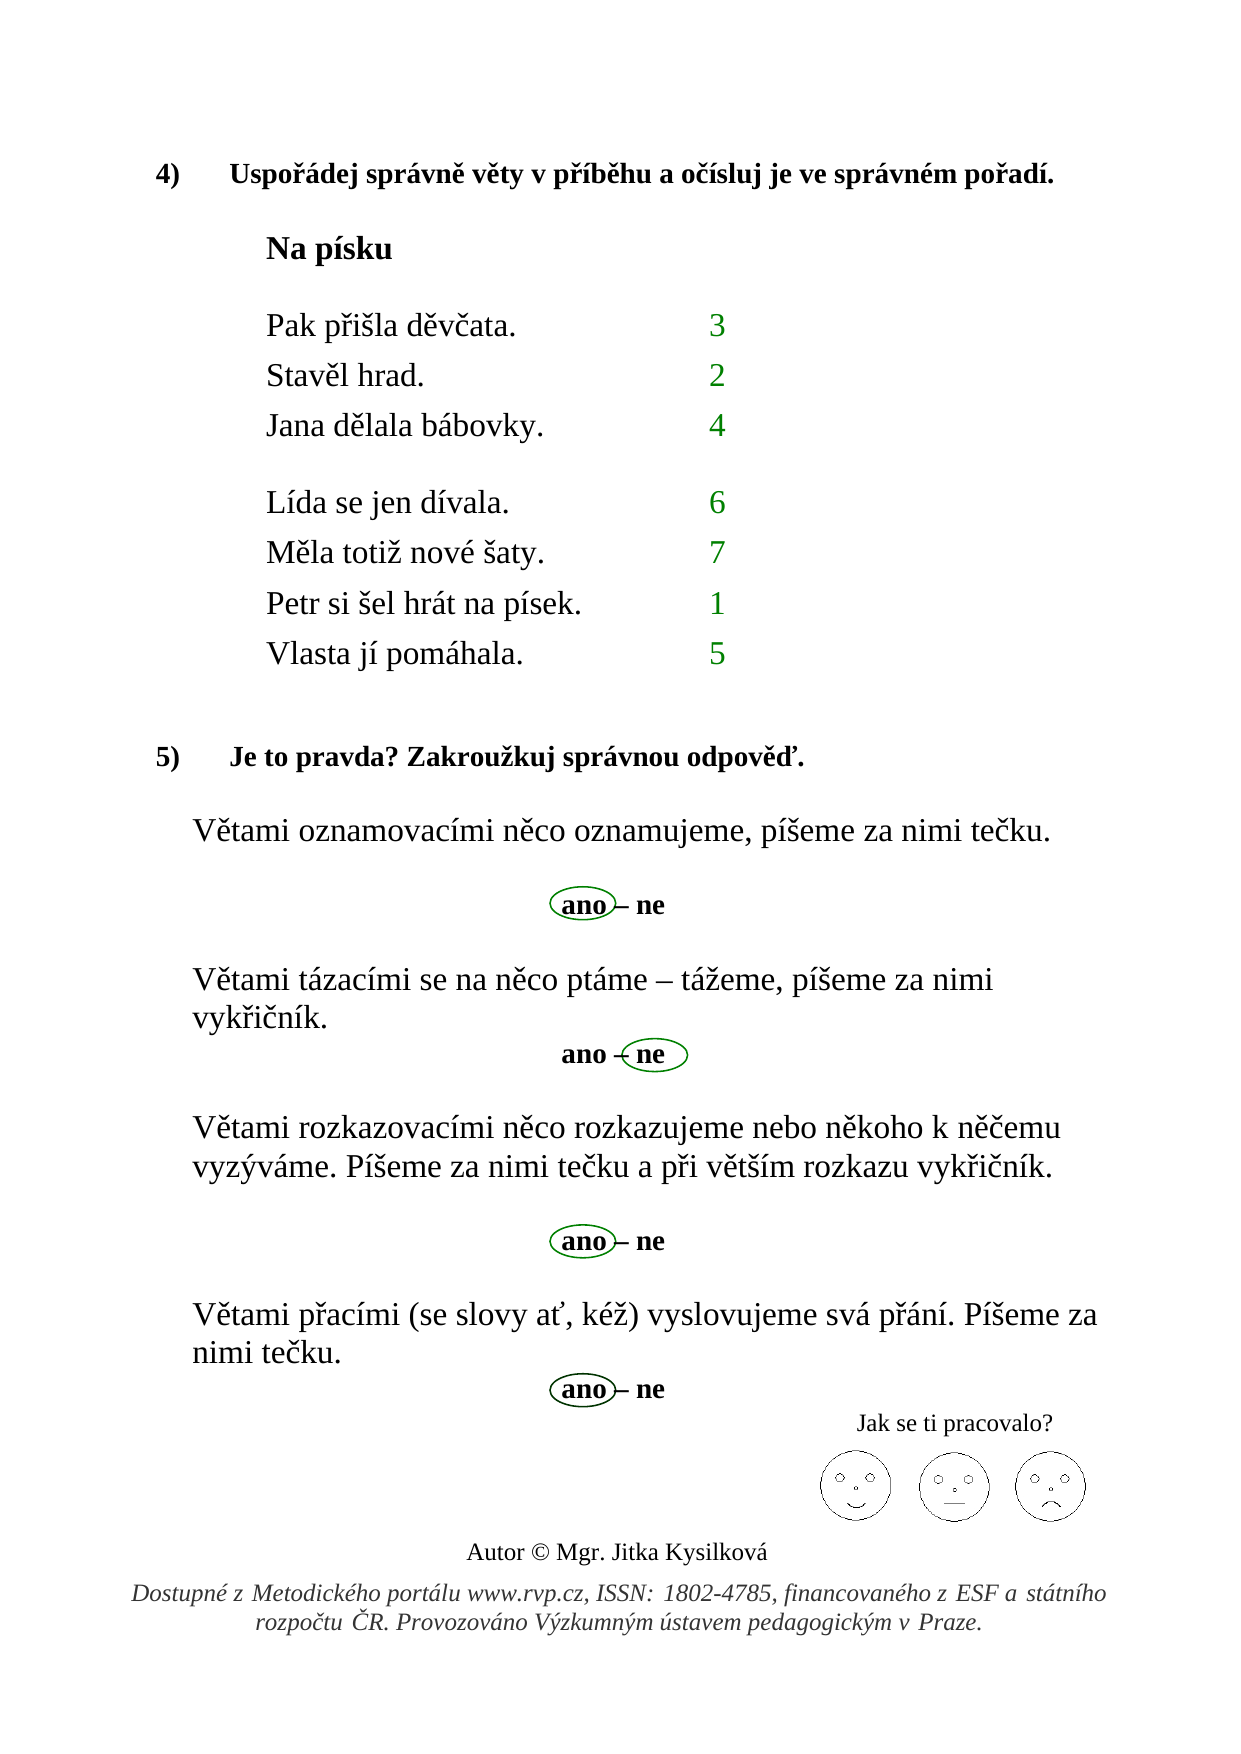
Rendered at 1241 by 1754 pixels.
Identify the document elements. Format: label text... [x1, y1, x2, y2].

text Na písku [118, 228, 1122, 267]
text Petr si šel hrát na písek. 1 [118, 583, 1122, 621]
text Větami oznamovacími něco oznamujeme, píšeme za nimi tečku. [156, 811, 1122, 849]
text Vlasta jí pomáhala. 5 [118, 633, 1122, 672]
list Je to pravda? Zakroužkuj správnou odpověď. [156, 739, 1122, 772]
text Jana dělala bábovky. 4 [118, 406, 1122, 444]
text ano – ne [591, 887, 1122, 921]
picture [1012, 1449, 1089, 1524]
text ano – ne [156, 1036, 1122, 1069]
text Lída se jen dívala. 6 [118, 482, 1122, 521]
text ano – ne [156, 1223, 1122, 1256]
text Větami rozkazovacími něco rozkazujeme nebo někoho k něčemu vyzýváme. Píšeme za nimi tečku a při větším rozkazu vykřičník. [118, 1108, 1122, 1184]
text Větami tázacími se na něco ptáme – tážeme, píšeme za nimi vykřičník. [156, 959, 1122, 1036]
list Uspořádej správně věty v příběhu a očísluj je ve správném pořadí. [156, 156, 1122, 190]
text Stavěl hrad. 2 [118, 355, 1122, 394]
text Měla totiž nové šaty. 7 [118, 533, 1122, 571]
picture [817, 1448, 893, 1523]
text Pak přišla děvčata. 3 [118, 305, 1122, 343]
picture [915, 1450, 992, 1525]
text Větami přacími (se slovy ať, kéž) vyslovujeme svá přání. Píšeme za nimi tečku. [118, 1294, 1122, 1371]
text ano – ne [156, 887, 575, 921]
text ano – ne Jak se ti pracovalo? [156, 1371, 1122, 1439]
